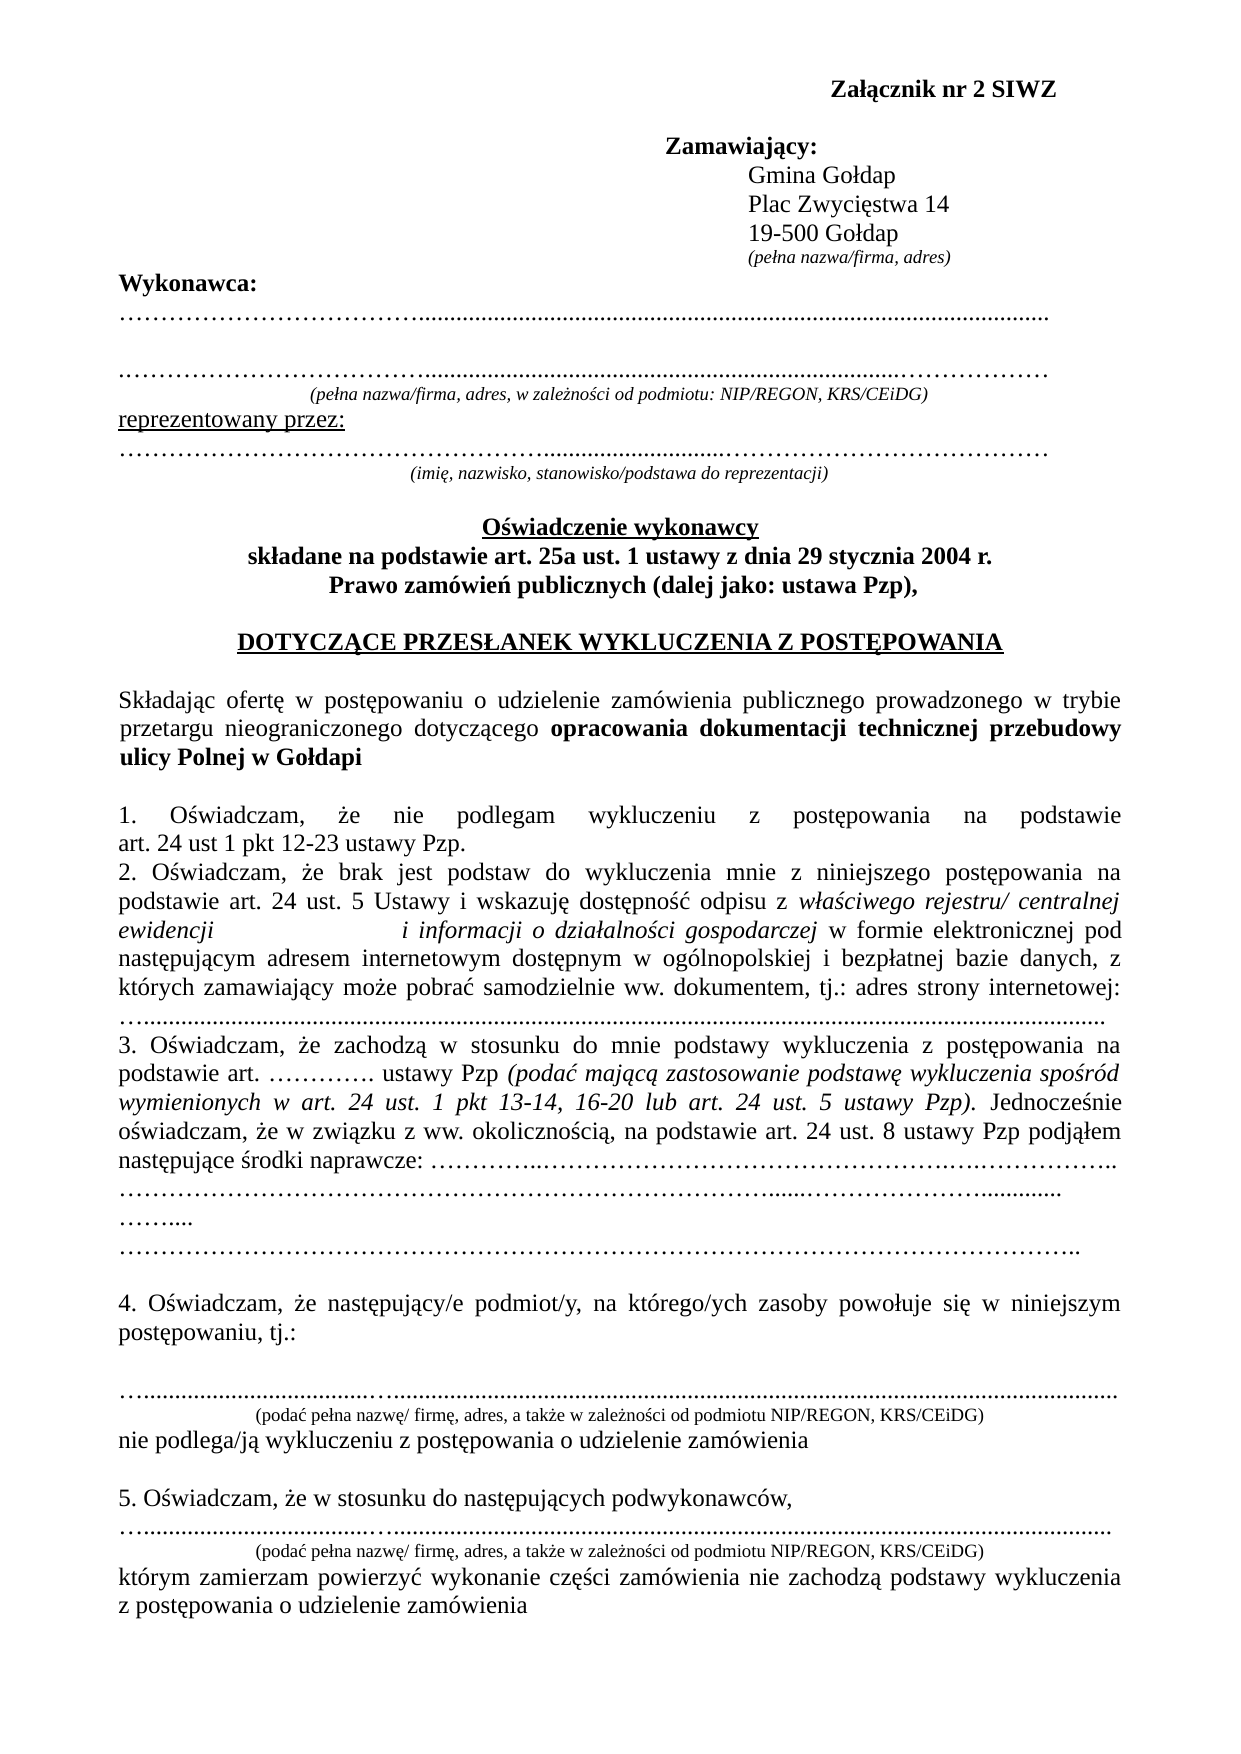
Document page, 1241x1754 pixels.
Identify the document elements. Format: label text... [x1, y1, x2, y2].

text (podać pełna nazwę/ firmę, adres, a także w zależności od podmiotu NIP/REGON, KRS/CEiDG) [118, 1403, 1122, 1425]
text składane na podstawie art. 25a ust. 1 ustawy z dnia 29 stycznia 2004 r. [118, 541, 1122, 570]
text którym zamierzam powierzyć wykonanie części zamówienia nie zachodzą podstawy wykluczenia z postępowania o udzielenie zamówienia [118, 1562, 1122, 1619]
text nie podlega/ją wykluczeniu z postępowania o udzielenie zamówienia [118, 1425, 1122, 1454]
text Prawo zamówień publicznych (dalej jako: ustawa Pzp), [118, 570, 1122, 598]
text 19-500 Gołdap [748, 218, 1122, 246]
text (pełna nazwa/firma, adres, w zależności od podmiotu: NIP/REGON, KRS/CEiDG) [118, 383, 1122, 404]
text Wykonawca: [118, 268, 1122, 297]
text .………………………………............................................................................……………… [118, 354, 1122, 383]
text Oświadczenie wykonawcy [118, 512, 1122, 541]
text …....................................…................................................................................................................... [118, 1511, 1122, 1540]
text 5. Oświadczam, że w stosunku do następujących podwykonawców, [118, 1483, 1122, 1511]
text Zamawiający: [665, 131, 1122, 160]
text 3. Oświadczam, że zachodzą w stosunku do mnie podstawy wykluczenia z postępowania na podstawie art. …………. ustawy Pzp (podać mającą zastosowanie podstawę wykluczenia spośród wymienionych w art. 24 ust. 1 pkt 13-14, 16-20 lub art. 24 ust. 5 ustawy Pzp). Jednocześnie oświadczam, że w związku z ww. okolicznością, na podstawie art. 24 ust. 8 ustawy Pzp podjąłem następujące środki naprawcze: …………..………………………………………….….…………….. [118, 1030, 1122, 1173]
text DOTYCZĄCE PRZESŁANEK WYKLUCZENIA Z POSTĘPOWANIA [118, 627, 1122, 656]
text Gmina Gołdap [748, 160, 1122, 189]
text ……………………………………………………………………......………………….............……....…………………………………………………………………………………………………….. [118, 1173, 1122, 1260]
text (podać pełna nazwę/ firmę, adres, a także w zależności od podmiotu NIP/REGON, KRS/CEiDG) [118, 1540, 1122, 1562]
text (pełna nazwa/firma, adres) [748, 246, 1122, 268]
text reprezentowany przez: [118, 404, 1122, 433]
text Załącznik nr 2 SIWZ [118, 74, 1122, 103]
text ………………………………..................................................................................................... [118, 297, 1122, 325]
text 4. Oświadczam, że następujący/e podmiot/y, na którego/ych zasoby powołuje się w niniejszym postępowaniu, tj.: [118, 1288, 1122, 1346]
text …....................................….................................................................................................................... [118, 1375, 1122, 1403]
text Składając ofertę w postępowaniu o udzielenie zamówienia publicznego prowadzonego w trybie przetargu nieograniczonego dotyczącego opracowania dokumentacji technicznej przebudowy ulicy Polnej w Gołdapi [118, 685, 1122, 771]
list 1. Oświadczam, że nie podlegam wykluczeniu z postępowania na podstawie art. 24 ust 1 pkt 12-23 ustawy Pzp. [118, 800, 1122, 857]
text 2. Oświadczam, że brak jest podstaw do wykluczenia mnie z niniejszego postępowania na podstawie art. 24 ust. 5 Ustawy i wskazuję dostępność odpisu z właściwego rejestru/ centralnej ewidencji i informacji o działalności gospodarczej w formie elektronicznej pod następującym adresem internetowym dostępnym w ogólnopolskiej i bezpłatnej bazie danych, z których zamawiający może pobrać samodzielnie ww. dokumentem, tj.: adres strony internetowej: ….......................................................................................................................................................... [118, 857, 1122, 1030]
text …………………………………………….............................………………………………… [118, 433, 1122, 462]
text Plac Zwycięstwa 14 [748, 189, 1122, 218]
text (imię, nazwisko, stanowisko/podstawa do reprezentacji) [118, 462, 1122, 483]
